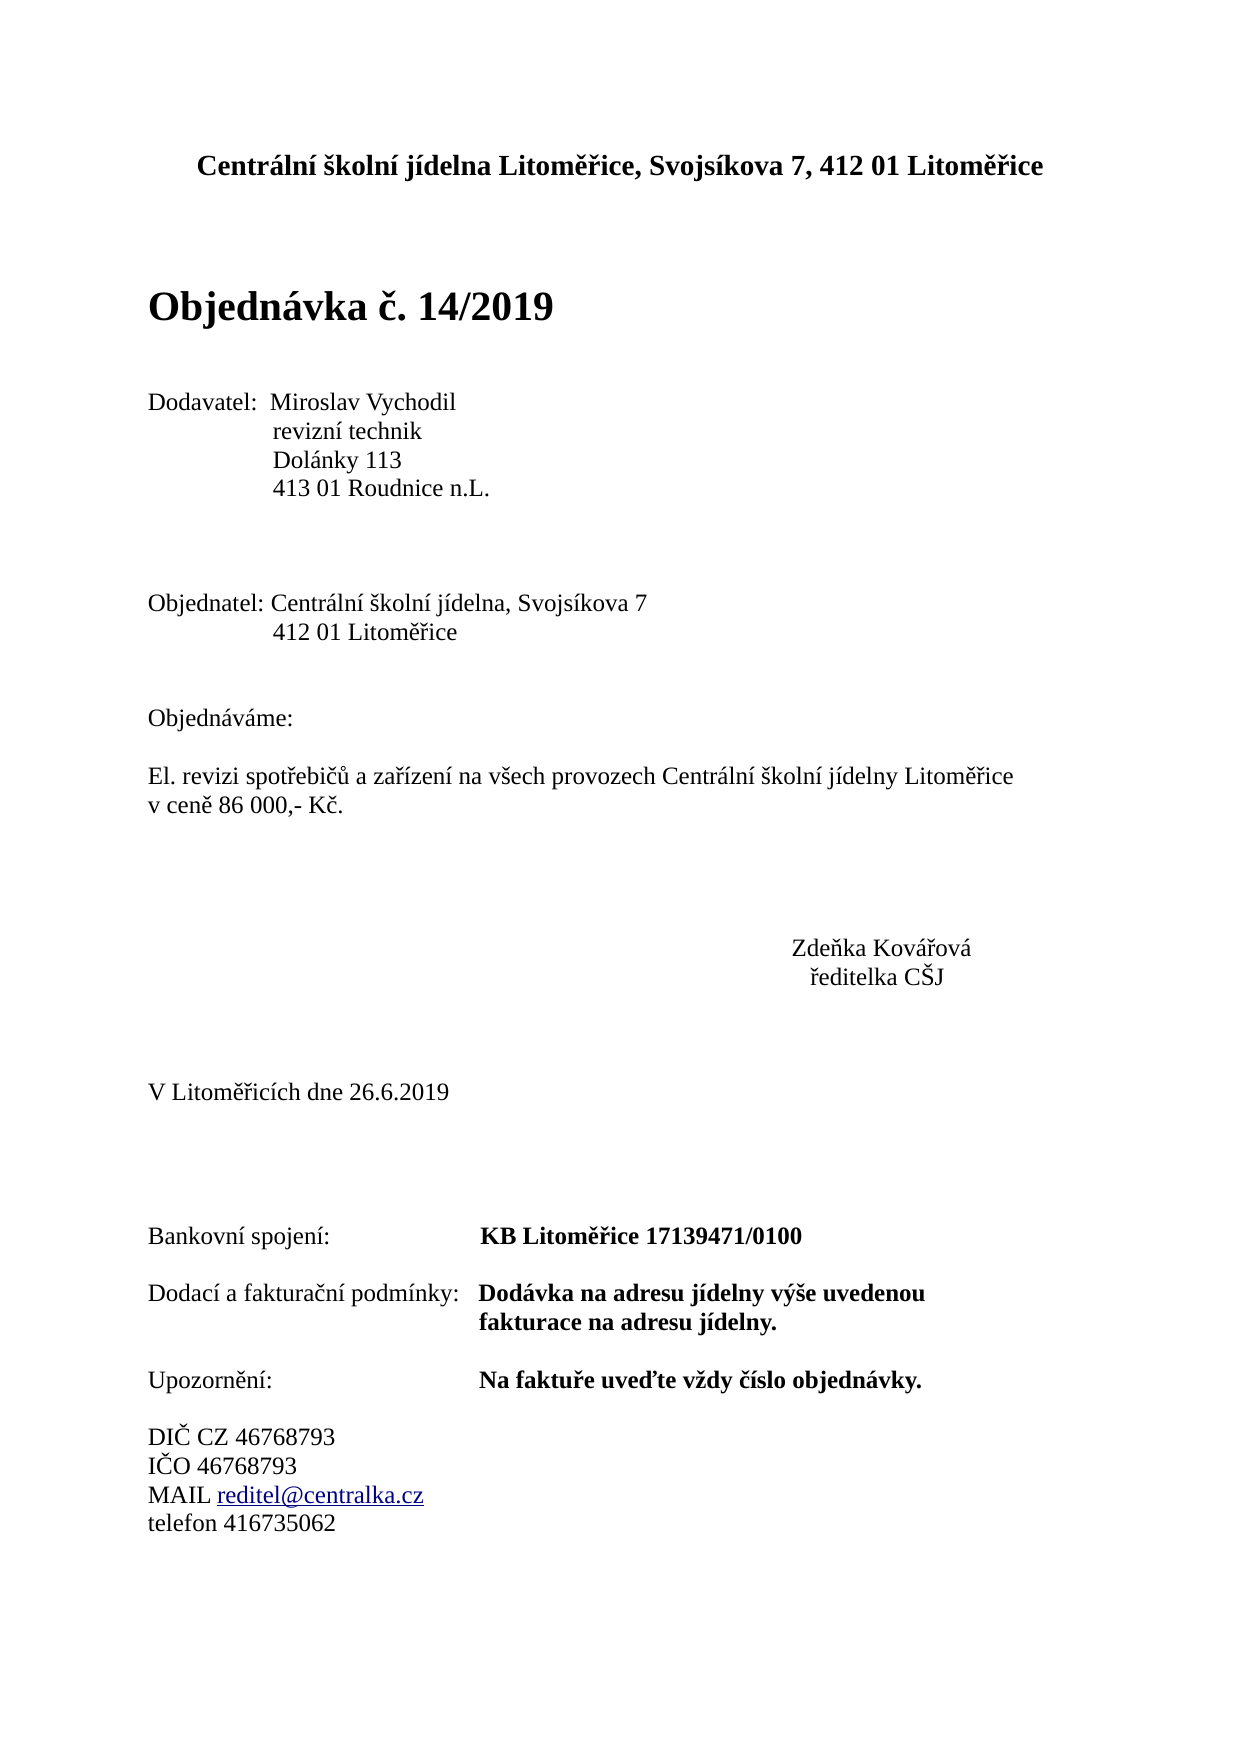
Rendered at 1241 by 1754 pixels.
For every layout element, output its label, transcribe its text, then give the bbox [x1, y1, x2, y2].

text 412 01 Litoměřice [148, 617, 1093, 646]
text ředitelka CŠJ [148, 962, 1093, 991]
text Dolánky 113 [148, 445, 1093, 473]
text v ceně 86 000,- Kč. [148, 790, 1093, 818]
text 413 01 Roudnice n.L. [148, 473, 1093, 502]
text revizní technik [148, 416, 1093, 445]
text Objednáváme: [148, 703, 1093, 732]
text Objednávka č. 14/2019 [148, 282, 1093, 330]
text Upozornění: Na faktuře uveďte vždy číslo objednávky. [148, 1365, 1093, 1393]
text fakturace na adresu jídelny. [148, 1307, 1093, 1336]
text Zdeňka Kovářová [148, 933, 1093, 962]
text telefon 416735062 [148, 1508, 1093, 1537]
text El. revizi spotřebičů a zařízení na všech provozech Centrální školní jídelny Litoměřice [148, 761, 1093, 790]
text Centrální školní jídelna Litoměřice, Svojsíkova 7, 412 01 Litoměřice [148, 148, 1093, 181]
text Dodací a fakturační podmínky: Dodávka na adresu jídelny výše uvedenou [148, 1278, 1093, 1307]
text IČO 46768793 [148, 1451, 1093, 1480]
text MAIL reditel@centralka.cz [148, 1480, 1093, 1508]
text Dodavatel: Miroslav Vychodil [148, 387, 1093, 416]
text V Litoměřicích dne 26.6.2019 [148, 1077, 1093, 1106]
text Bankovní spojení: KB Litoměřice 17139471/0100 [148, 1221, 1093, 1250]
text Objednatel: Centrální školní jídelna, Svojsíkova 7 [148, 588, 1093, 617]
text DIČ CZ 46768793 [148, 1422, 1093, 1451]
